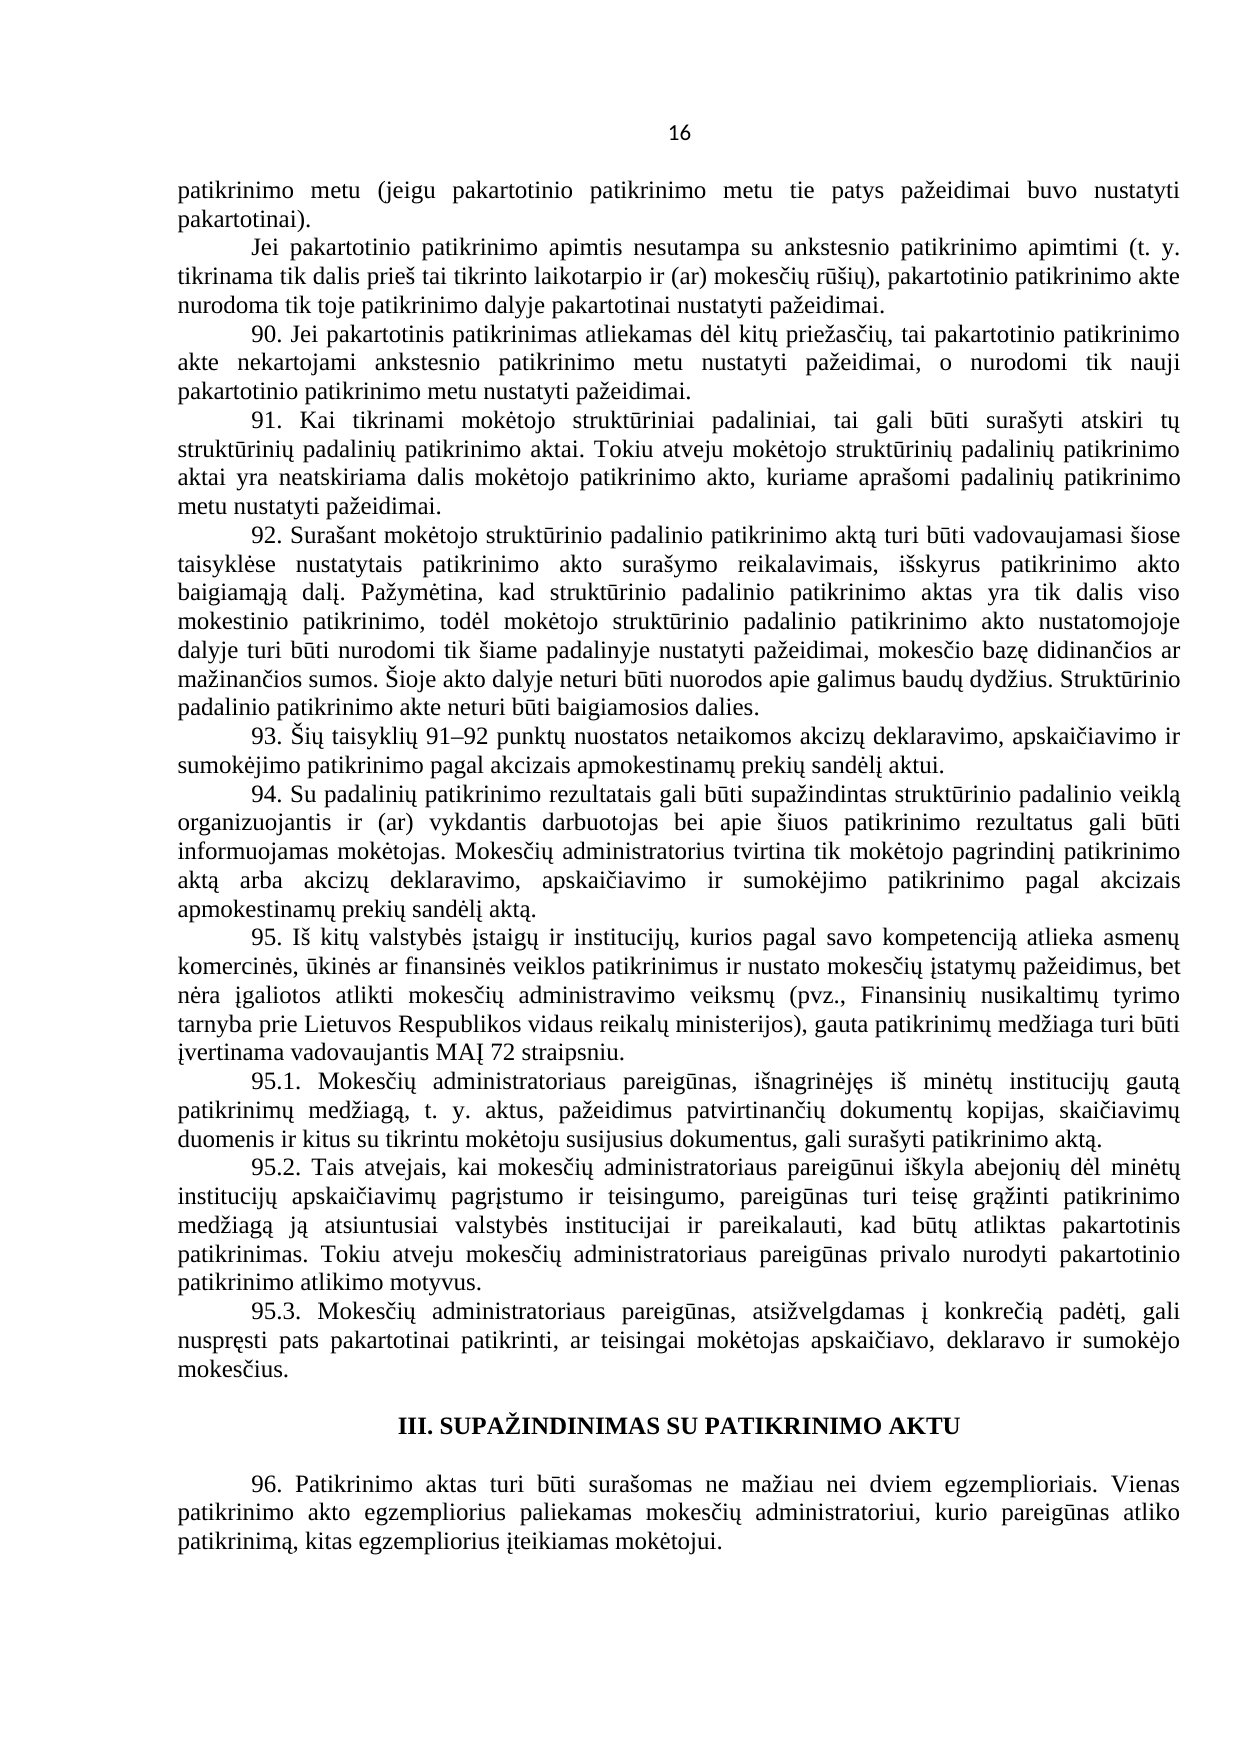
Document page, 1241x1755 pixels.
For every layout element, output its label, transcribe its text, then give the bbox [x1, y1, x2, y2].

text 95. Iš kitų valstybės įstaigų ir institucijų, kurios pagal savo kompetenciją atlieka asmenų komercinės, ūkinės ar finansinės veiklos patikrinimus ir nustato mokesčių įstatymų pažeidimus, bet nėra įgaliotos atlikti mokesčių administravimo veiksmų (pvz., Finansinių nusikaltimų tyrimo tarnyba prie Lietuvos Respublikos vidaus reikalų ministerijos), gauta patikrinimų medžiaga turi būti įvertinama vadovaujantis MAĮ 72 straipsniu. [177, 922, 1181, 1066]
text Jei pakartotinio patikrinimo apimtis nesutampa su ankstesnio patikrinimo apimtimi (t. y. tikrinama tik dalis prieš tai tikrinto laikotarpio ir (ar) mokesčių rūšių), pakartotinio patikrinimo akte nurodoma tik toje patikrinimo dalyje pakartotinai nustatyti pažeidimai. [177, 232, 1181, 319]
text 94. Su padalinių patikrinimo rezultatais gali būti supažindintas struktūrinio padalinio veiklą organizuojantis ir (ar) vykdantis darbuotojas bei apie šiuos patikrinimo rezultatus gali būti informuojamas mokėtojas. Mokesčių administratorius tvirtina tik mokėtojo pagrindinį patikrinimo aktą arba akcizų deklaravimo, apskaičiavimo ir sumokėjimo patikrinimo pagal akcizais apmokestinamų prekių sandėlį aktą. [177, 779, 1181, 922]
text III. SUPAŽINDINIMAS SU PATIKRINIMO AKTU [177, 1411, 1181, 1440]
text 90. Jei pakartotinis patikrinimas atliekamas dėl kitų priežasčių, tai pakartotinio patikrinimo akte nekartojami ankstesnio patikrinimo metu nustatyti pažeidimai, o nurodomi tik nauji pakartotinio patikrinimo metu nustatyti pažeidimai. [177, 319, 1181, 405]
text 91. Kai tikrinami mokėtojo struktūriniai padaliniai, tai gali būti surašyti atskiri tų struktūrinių padalinių patikrinimo aktai. Tokiu atveju mokėtojo struktūrinių padalinių patikrinimo aktai yra neatskiriama dalis mokėtojo patikrinimo akto, kuriame aprašomi padalinių patikrinimo metu nustatyti pažeidimai. [177, 405, 1181, 520]
text 92. Surašant mokėtojo struktūrinio padalinio patikrinimo aktą turi būti vadovaujamasi šiose taisyklėse nustatytais patikrinimo akto surašymo reikalavimais, išskyrus patikrinimo akto baigiamąją dalį. Pažymėtina, kad struktūrinio padalinio patikrinimo aktas yra tik dalis viso mokestinio patikrinimo, todėl mokėtojo struktūrinio padalinio patikrinimo akto nustatomojoje dalyje turi būti nurodomi tik šiame padalinyje nustatyti pažeidimai, mokesčio bazę didinančios ar mažinančios sumos. Šioje akto dalyje neturi būti nuorodos apie galimus baudų dydžius. Struktūrinio padalinio patikrinimo akte neturi būti baigiamosios dalies. [177, 520, 1181, 721]
text 95.2. Tais atvejais, kai mokesčių administratoriaus pareigūnui iškyla abejonių dėl minėtų institucijų apskaičiavimų pagrįstumo ir teisingumo, pareigūnas turi teisę grąžinti patikrinimo medžiagą ją atsiuntusiai valstybės institucijai ir pareikalauti, kad būtų atliktas pakartotinis patikrinimas. Tokiu atveju mokesčių administratoriaus pareigūnas privalo nurodyti pakartotinio patikrinimo atlikimo motyvus. [177, 1152, 1181, 1296]
text 96. Patikrinimo aktas turi būti surašomas ne mažiau nei dviem egzemplioriais. Vienas patikrinimo akto egzempliorius paliekamas mokesčių administratoriui, kurio pareigūnas atliko patikrinimą, kitas egzempliorius įteikiamas mokėtojui. [177, 1469, 1181, 1555]
text 95.3. Mokesčių administratoriaus pareigūnas, atsižvelgdamas į konkrečią padėtį, gali nuspręsti pats pakartotinai patikrinti, ar teisingai mokėtojas apskaičiavo, deklaravo ir sumokėjo mokesčius. [177, 1296, 1181, 1382]
text 93. Šių taisyklių 91–92 punktų nuostatos netaikomos akcizų deklaravimo, apskaičiavimo ir sumokėjimo patikrinimo pagal akcizais apmokestinamų prekių sandėlį aktui. [177, 721, 1181, 779]
text patikrinimo metu (jeigu pakartotinio patikrinimo metu tie patys pažeidimai buvo nustatyti pakartotinai). [177, 175, 1181, 232]
text 95.1. Mokesčių administratoriaus pareigūnas, išnagrinėjęs iš minėtų institucijų gautą patikrinimų medžiagą, t. y. aktus, pažeidimus patvirtinančių dokumentų kopijas, skaičiavimų duomenis ir kitus su tikrintu mokėtoju susijusius dokumentus, gali surašyti patikrinimo aktą. [177, 1066, 1181, 1152]
